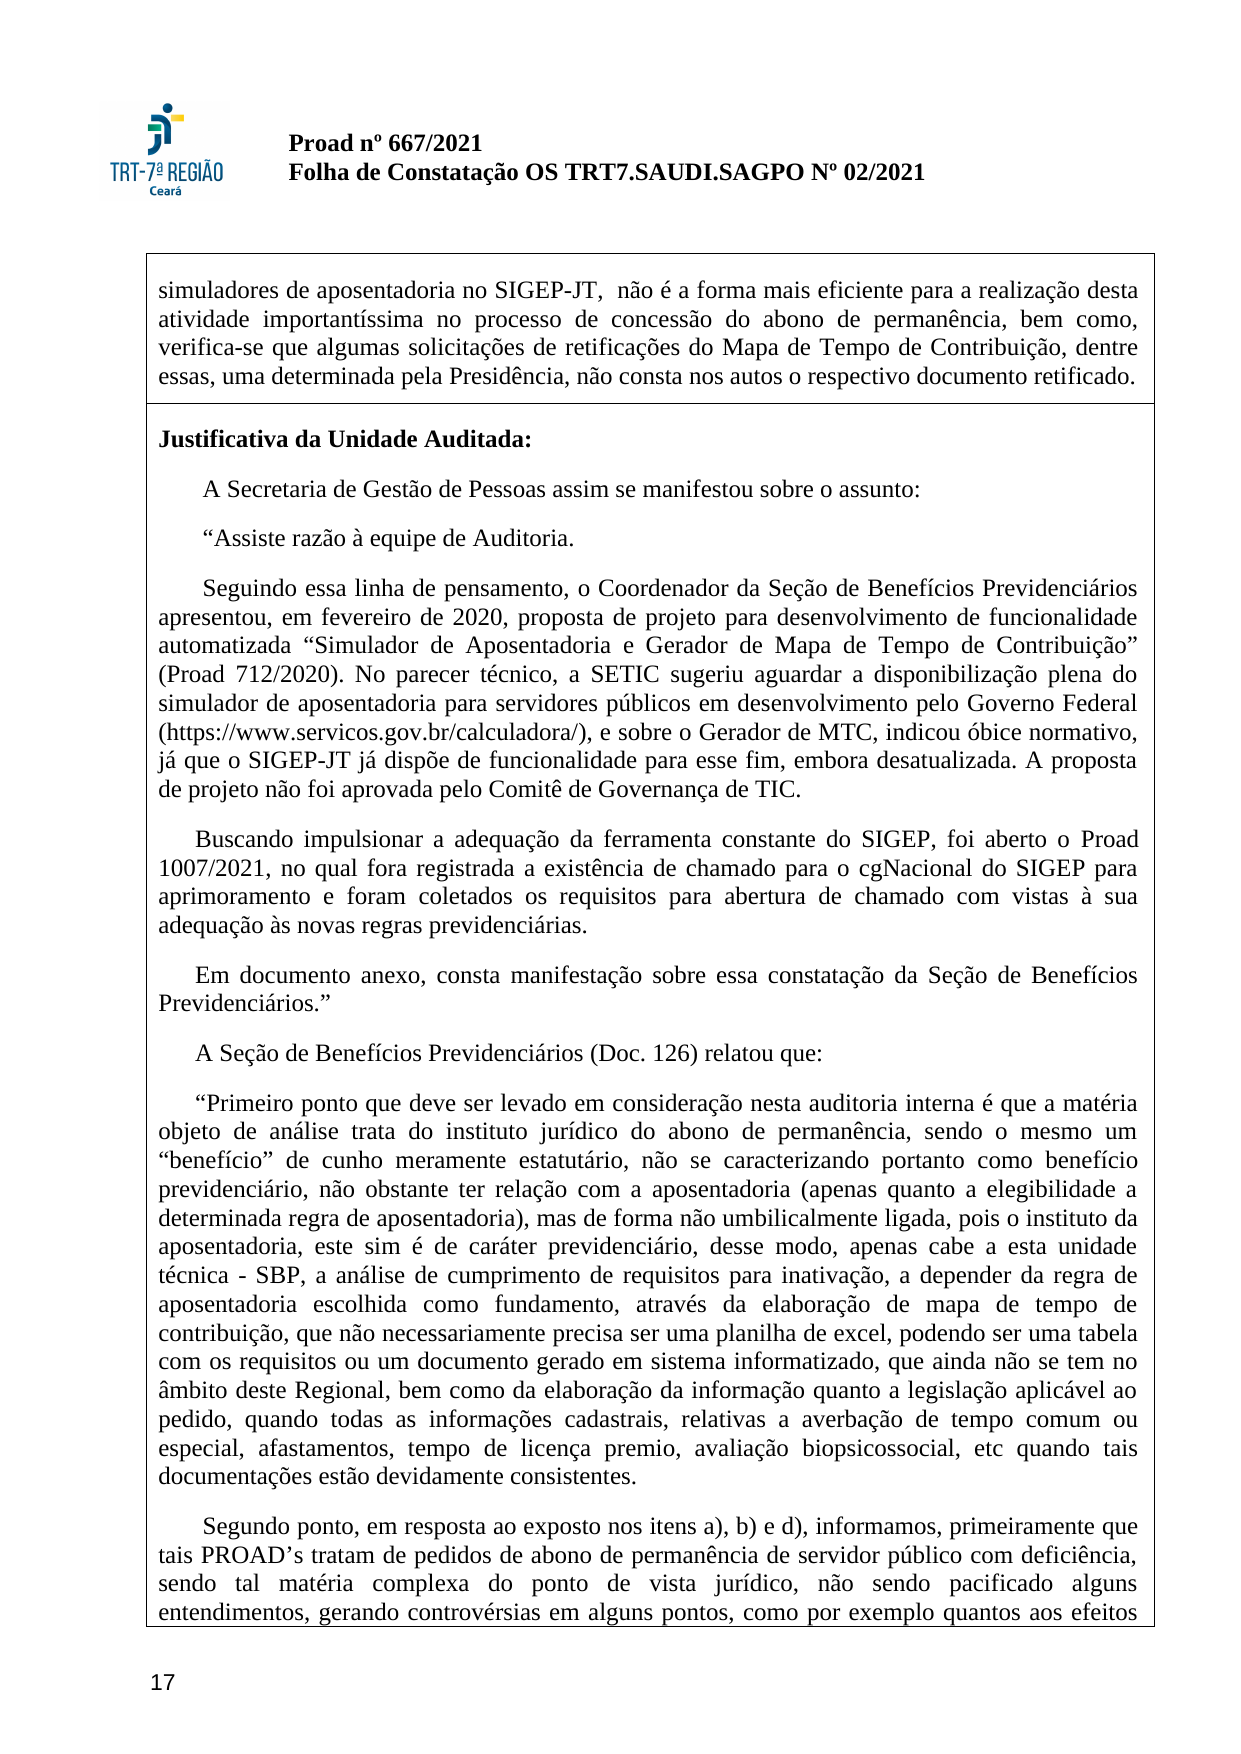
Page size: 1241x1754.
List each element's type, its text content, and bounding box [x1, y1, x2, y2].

table_cell simuladores de aposentadoria no SIGEP-JT, não é a forma mais eficiente para a realização desta atividade importantíssima no processo de concessão do abono de permanência, bem como, verifica-se que algumas solicitações de retificações do Mapa de Tempo de Contribuição, dentre essas, uma determinada pela Presidência, não consta nos autos o respectivo documento retificado. [147, 254, 1154, 402]
picture [99, 101, 230, 201]
table_cell Justificativa da Unidade Auditada: A Secretaria de Gestão de Pessoas assim se manifestou sobre o assunto: “Assiste razão à equipe de Auditoria. Seguindo essa linha de pensamento, o Coordenador da Seção de Benefícios Previdenciários apresentou, em fevereiro de 2020, proposta de projeto para desenvolvimento de funcionalidade automatizada “Simulador de Aposentadoria e Gerador de Mapa de Tempo de Contribuição” (Proad 712/2020). No parecer técnico, a SETIC sugeriu aguardar a disponibilização plena do simulador de aposentadoria para servidores públicos em desenvolvimento pelo Governo Federal (https://www.servicos.gov.br/calculadora/), e sobre o Gerador de MTC, indicou óbice normativo, já que o SIGEP-JT já dispõe de funcionalidade para esse fim, embora desatualizada. A proposta de projeto não foi aprovada pelo Comitê de Governança de TIC. Buscando impulsionar a adequação da ferramenta constante do SIGEP, foi aberto o Proad 1007/2021, no qual fora registrada a existência de chamado para o cgNacional do SIGEP para aprimoramento e foram coletados os requisitos para abertura de chamado com vistas à sua adequação às novas regras previdenciárias. Em documento anexo, consta manifestação sobre essa constatação da Seção de Benefícios Previdenciários.” A Seção de Benefícios Previdenciários (Doc. 126) relatou que: “Primeiro ponto que deve ser levado em consideração nesta auditoria interna é que a matéria objeto de análise trata do instituto jurídico do abono de permanência, sendo o mesmo um “benefício” de cunho meramente estatutário, não se caracterizando portanto como benefício previdenciário, não obstante ter relação com a aposentadoria (apenas quanto a elegibilidade a determinada regra de aposentadoria), mas de forma não umbilicalmente ligada, pois o instituto da aposentadoria, este sim é de caráter previdenciário, desse modo, apenas cabe a esta unidade técnica - SBP, a análise de cumprimento de requisitos para inativação, a depender da regra de aposentadoria escolhida como fundamento, através da elaboração de mapa de tempo de contribuição, que não necessariamente precisa ser uma planilha de excel, podendo ser uma tabela com os requisitos ou um documento gerado em sistema informatizado, que ainda não se tem no âmbito deste Regional, bem como da elaboração da informação quanto a legislação aplicável ao pedido, quando todas as informações cadastrais, relativas a averbação de tempo comum ou especial, afastamentos, tempo de licença premio, avaliação biopsicossocial, etc quando tais documentações estão devidamente consistentes. Segundo ponto, em resposta ao exposto nos itens a), b) e d), informamos, primeiramente que tais PROAD’s tratam de pedidos de abono de permanência de servidor público com deficiência, sendo tal matéria complexa do ponto de vista jurídico, não sendo pacificado alguns entendimentos, gerando controvérsias em alguns pontos, como por exemplo quantos aos efeitos [147, 404, 1154, 1626]
